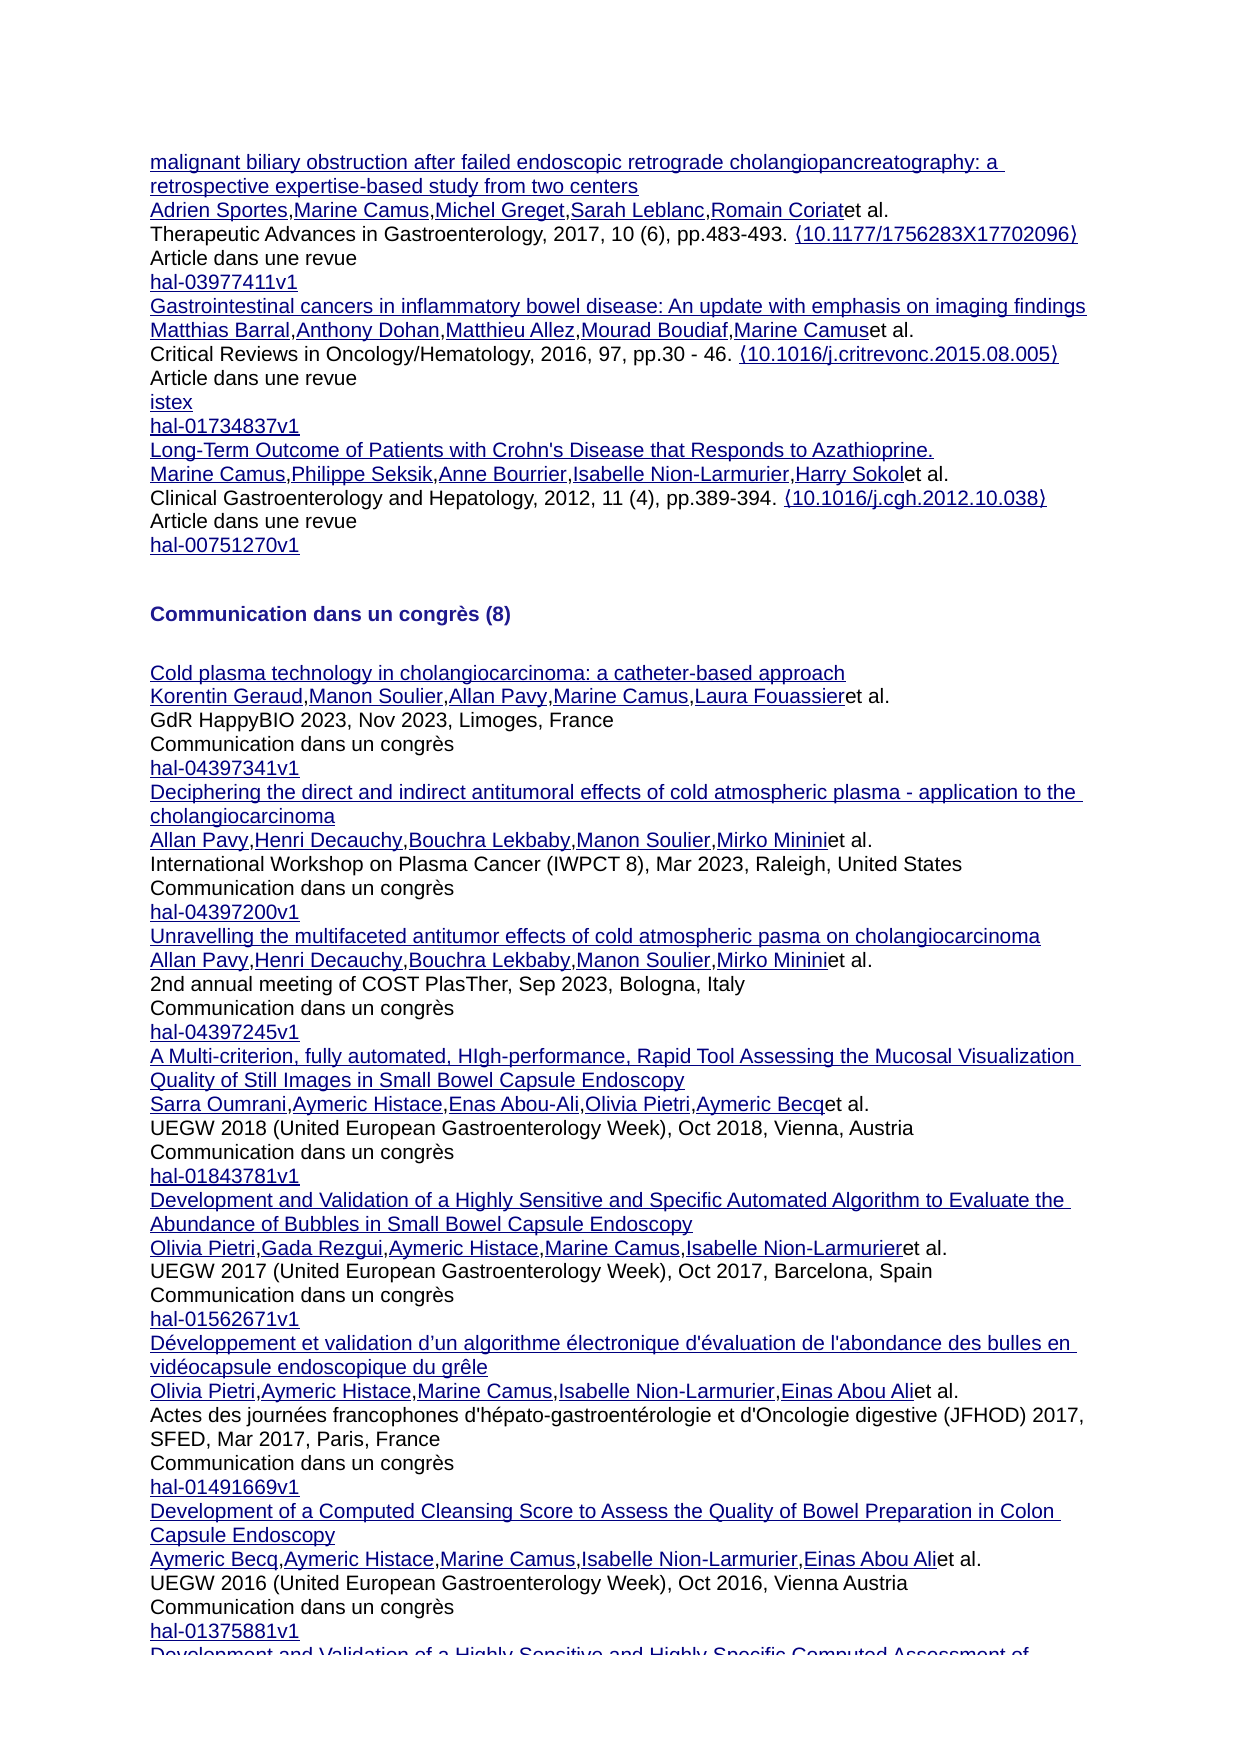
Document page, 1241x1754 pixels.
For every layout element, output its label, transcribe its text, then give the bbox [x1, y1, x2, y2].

table_cell A Multi-criterion, fully automated, HIgh-performance, Rapid Tool Assessing the Mucosal Visualization Quality of Still Images in Small Bowel Capsule Endoscopy Sarra Oumrani,Aymeric Histace,Enas Abou-Ali,Olivia Pietri,Aymeric Becqet al. UEGW 2018 (United European Gastroenterology Week), Oct 2018, Vienna, Austria Communication dans un congrès hal-01843781v1 [150, 1044, 1090, 1187]
table_cell Gastrointestinal cancers in inflammatory bowel disease: An update with emphasis on imaging findings Matthias Barral,Anthony Dohan,Matthieu Allez,Mourad Boudiaf,Marine Camuset al. Critical Reviews in Oncology/Hematology, 2016, 97, pp.30 - 46. ⟨10.1016/j.critrevonc.2015.08.005⟩ Article dans une revue istex hal-01734837v1 [150, 294, 1090, 437]
table_cell Development of a Computed Cleansing Score to Assess the Quality of Bowel Preparation in Colon Capsule Endoscopy Aymeric Becq,Aymeric Histace,Marine Camus,Isabelle Nion-Larmurier,Einas Abou Aliet al. UEGW 2016 (United European Gastroenterology Week), Oct 2016, Vienna Austria Communication dans un congrès hal-01375881v1 [150, 1499, 1090, 1643]
table_cell Endoscopic ultrasound-guided hepaticogastrostomy versus percutaneous transhepatic drainage for malignant biliary obstruction after failed endoscopic retrograde cholangiopancreatography: a retrospective expertise-based study from two centers Adrien Sportes,Marine Camus,Michel Greget,Sarah Leblanc,Romain Coriatet al. Therapeutic Advances in Gastroenterology, 2017, 10 (6), pp.483-493. ⟨10.1177/1756283X17702096⟩ Article dans une revue hal-03977411v1 [150, 150, 1090, 294]
table_cell Unravelling the multifaceted antitumor effects of cold atmospheric pasma on cholangiocarcinoma Allan Pavy,Henri Decauchy,Bouchra Lekbaby,Manon Soulier,Mirko Mininiet al. 2nd annual meeting of COST PlasTher, Sep 2023, Bologna, Italy Communication dans un congrès hal-04397245v1 [150, 924, 1090, 1044]
table_cell Développement et validation d’un algorithme électronique d'évaluation de l'abondance des bulles en vidéocapsule endoscopique du grêle Olivia Pietri,Aymeric Histace,Marine Camus,Isabelle Nion-Larmurier,Einas Abou Aliet al. Actes des journées francophones d'hépato-gastroentérologie et d'Oncologie digestive (JFHOD) 2017, SFED, Mar 2017, Paris, France Communication dans un congrès hal-01491669v1 [150, 1331, 1090, 1499]
table_cell Development and Validation of a Highly Sensitive and Specific Automated Algorithm to Evaluate the Abundance of Bubbles in Small Bowel Capsule Endoscopy Olivia Pietri,Gada Rezgui,Aymeric Histace,Marine Camus,Isabelle Nion-Larmurieret al. UEGW 2017 (United European Gastroenterology Week), Oct 2017, Barcelona, Spain Communication dans un congrès hal-01562671v1 [150, 1188, 1090, 1331]
table_cell Deciphering the direct and indirect antitumoral effects of cold atmospheric plasma - application to the cholangiocarcinoma Allan Pavy,Henri Decauchy,Bouchra Lekbaby,Manon Soulier,Mirko Mininiet al. International Workshop on Plasma Cancer (IWPCT 8), Mar 2023, Raleigh, United States Communication dans un congrès hal-04397200v1 [150, 780, 1090, 924]
table_cell Development and Validation of a Highly Sensitive and Highly Specific Computed Assessment of Cleansing Score for Small Bowel Capsule Endoscopy Einas Abou Ali,Aymeric Histace,Marine Camus,R. Gerometta,Aymeric Becqet al. United European Gastroenterology Week, Oct 2016, Viena, Austria Communication dans un congrès hal-01500122v1 [150, 1643, 1090, 1655]
table_header Cold plasma technology in cholangiocarcinoma: a catheter-based approach Korentin Geraud,Manon Soulier,Allan Pavy,Marine Camus,Laura Fouassieret al. GdR HappyBIO 2023, Nov 2023, Limoges, France Communication dans un congrès hal-04397341v1 [150, 660, 1090, 780]
subtitle Communication dans un congrès (8) [150, 602, 1090, 626]
table_cell Long-Term Outcome of Patients with Crohn's Disease that Responds to Azathioprine. Marine Camus,Philippe Seksik,Anne Bourrier,Isabelle Nion-Larmurier,Harry Sokolet al. Clinical Gastroenterology and Hepatology, 2012, 11 (4), pp.389-394. ⟨10.1016/j.cgh.2012.10.038⟩ Article dans une revue hal-00751270v1 [150, 438, 1090, 557]
